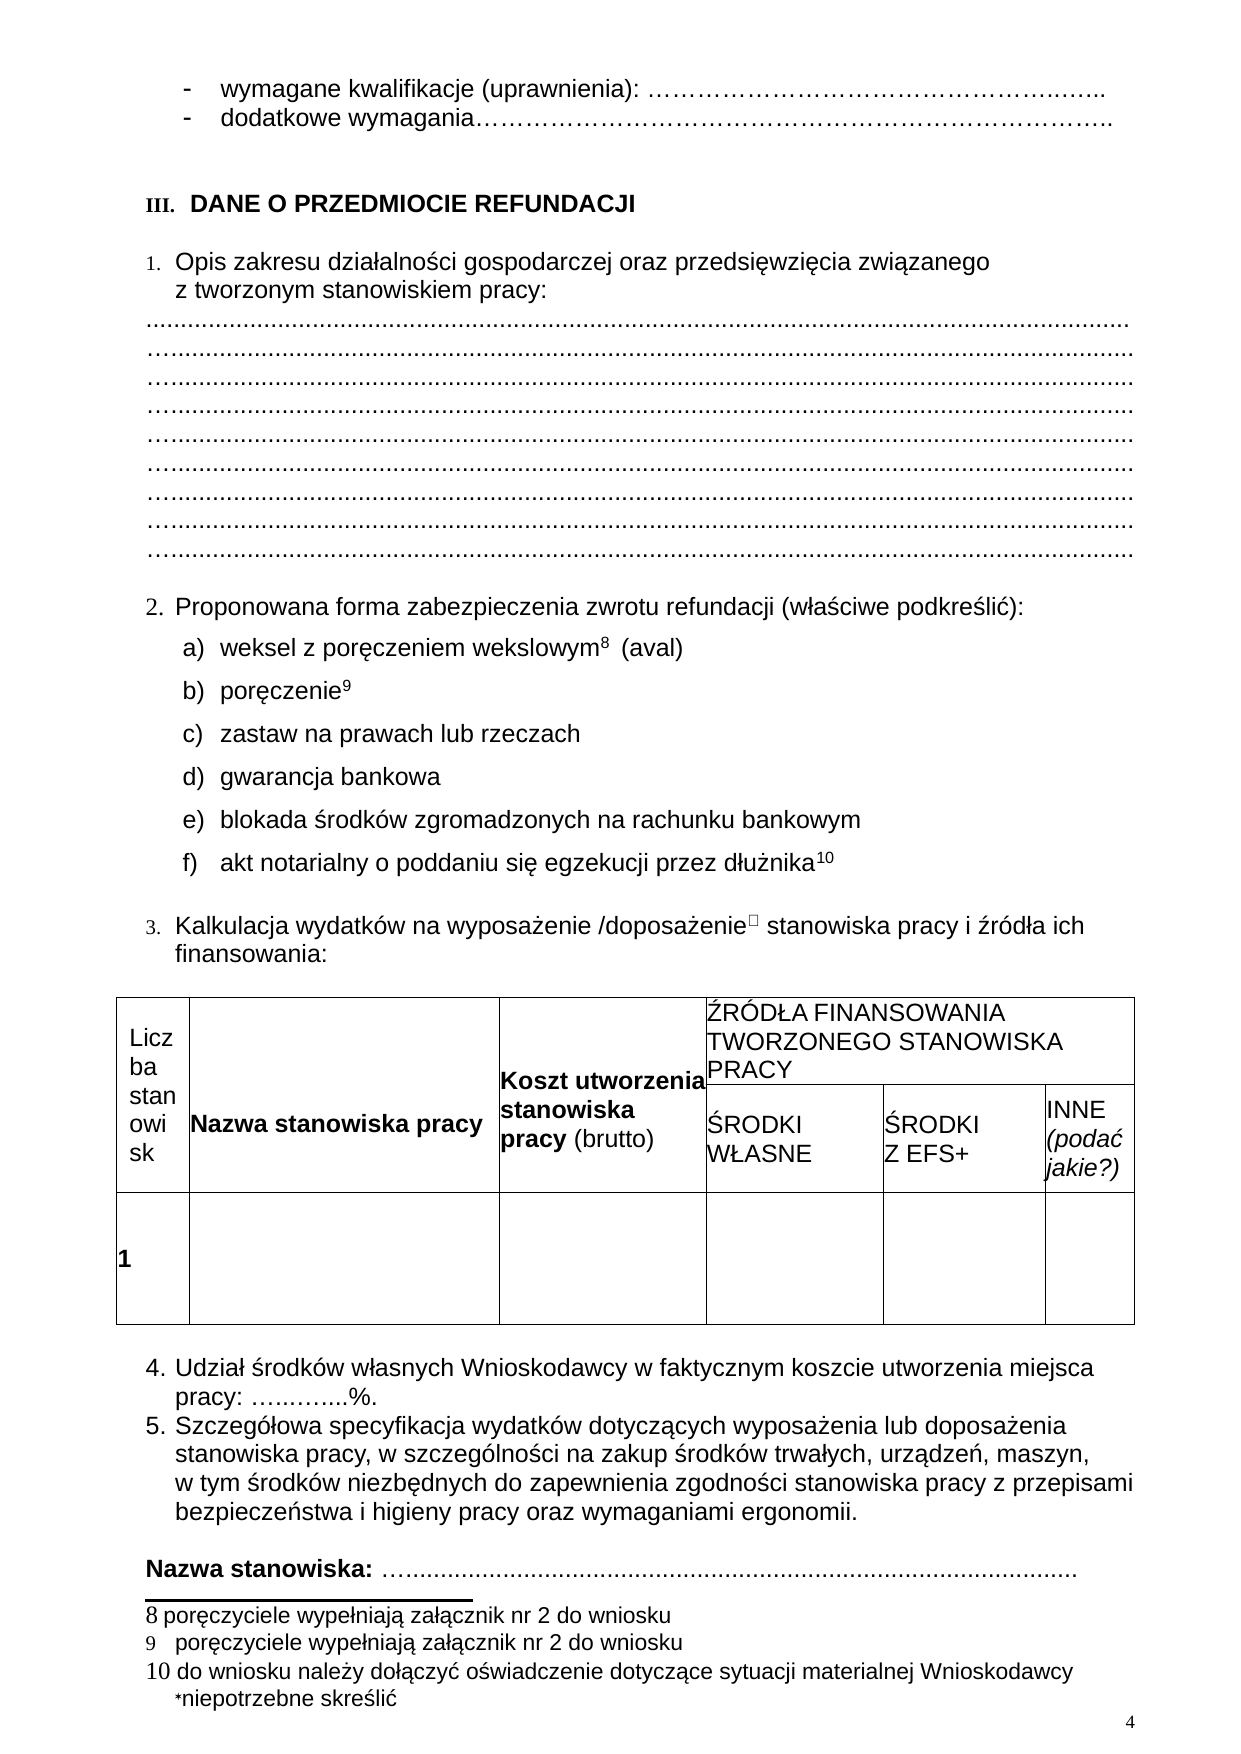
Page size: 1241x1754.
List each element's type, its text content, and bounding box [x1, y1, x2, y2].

table_cell [190, 1193, 499, 1323]
list poręczenie [182, 676, 1137, 705]
text …........................................................................................................................................... [145, 448, 1137, 476]
list Opis zakresu działalności gospodarczej oraz przedsięwzięcia związanego z tworzonym stanowiskiem pracy: [145, 246, 1137, 304]
text …........................................................................................................................................... [145, 505, 1137, 534]
table_cell [707, 1193, 883, 1323]
list wymagane kwalifikacje (uprawnienia): …………………………………………..…... [183, 74, 1137, 103]
list blokada środków zgromadzonych na rachunku bankowym [182, 805, 1137, 834]
table_cell 1 [117, 1193, 189, 1323]
text …........................................................................................................................................... [145, 476, 1137, 505]
table_cell INNE (podać jakie?) [1046, 1085, 1134, 1192]
table_cell [884, 1193, 1045, 1323]
list Udział środków własnych Wnioskodawcy w faktycznym koszcie utworzenia miejsca pracy: …...…....%. [145, 1353, 1137, 1411]
list poręczyciele wypełniają załącznik nr 2 do wniosku [145, 1629, 1137, 1656]
list zastaw na prawach lub rzeczach [182, 719, 1137, 748]
text Nazwa stanowiska: …................................................................................................. [145, 1554, 1137, 1583]
list niepotrzebne skreślić [145, 1684, 1137, 1711]
text …........................................................................................................................................... [145, 361, 1137, 390]
list Szczegółowa specyfikacja wydatków dotyczących wyposażenia lub doposażenia stanowiska pracy, w szczególności na zakup środków trwałych, urządzeń, maszyn, w tym środków niezbędnych do zapewnienia zgodności stanowiska pracy z przepisami bezpieczeństwa i higieny pracy oraz wymaganiami ergonomii. [145, 1411, 1137, 1526]
list Kalkulacja wydatków na wyposażenie /doposażenie stanowiska pracy i źródła ich finansowania: [145, 911, 1137, 968]
table_header Nazwa stanowiska pracy [190, 998, 499, 1192]
list dodatkowe wymagania………………………………………………………………….. [183, 103, 1137, 131]
table_header Liczba stanowisk [117, 998, 189, 1192]
list do wniosku należy dołączyć oświadczenie dotyczące sytuacji materialnej Wnioskodawcy [145, 1656, 1137, 1684]
list Proponowana forma zabezpieczenia zwrotu refundacji (właściwe podkreślić): [145, 591, 1137, 620]
list poręczyciele wypełniają załącznik nr 2 do wniosku [145, 1601, 1137, 1629]
table_cell [1046, 1193, 1134, 1323]
text …........................................................................................................................................... [145, 419, 1137, 448]
table_header Koszt utworzenia stanowiska pracy (brutto) [500, 998, 706, 1192]
text …........................................................................................................................................... [145, 390, 1137, 419]
text .............................................................................................................................................. [145, 304, 1137, 333]
list akt notarialny o poddaniu się egzekucji przez dłużnika [182, 848, 1137, 877]
table_header ŹRÓDŁA FINANSOWANIA TWORZONEGO STANOWISKA PRACY [707, 998, 1134, 1084]
list gwarancja bankowa [182, 762, 1137, 791]
table_cell [500, 1193, 706, 1323]
table_cell ŚRODKI Z EFS+ [884, 1085, 1045, 1192]
text …........................................................................................................................................... [145, 333, 1137, 361]
list DANE O PRZEDMIOCIE REFUNDACJI [145, 189, 1137, 218]
table_cell ŚRODKI WŁASNE [707, 1085, 883, 1192]
list weksel z poręczeniem wekslowym (aval) [182, 633, 1137, 662]
text …........................................................................................................................................... [145, 534, 1137, 563]
